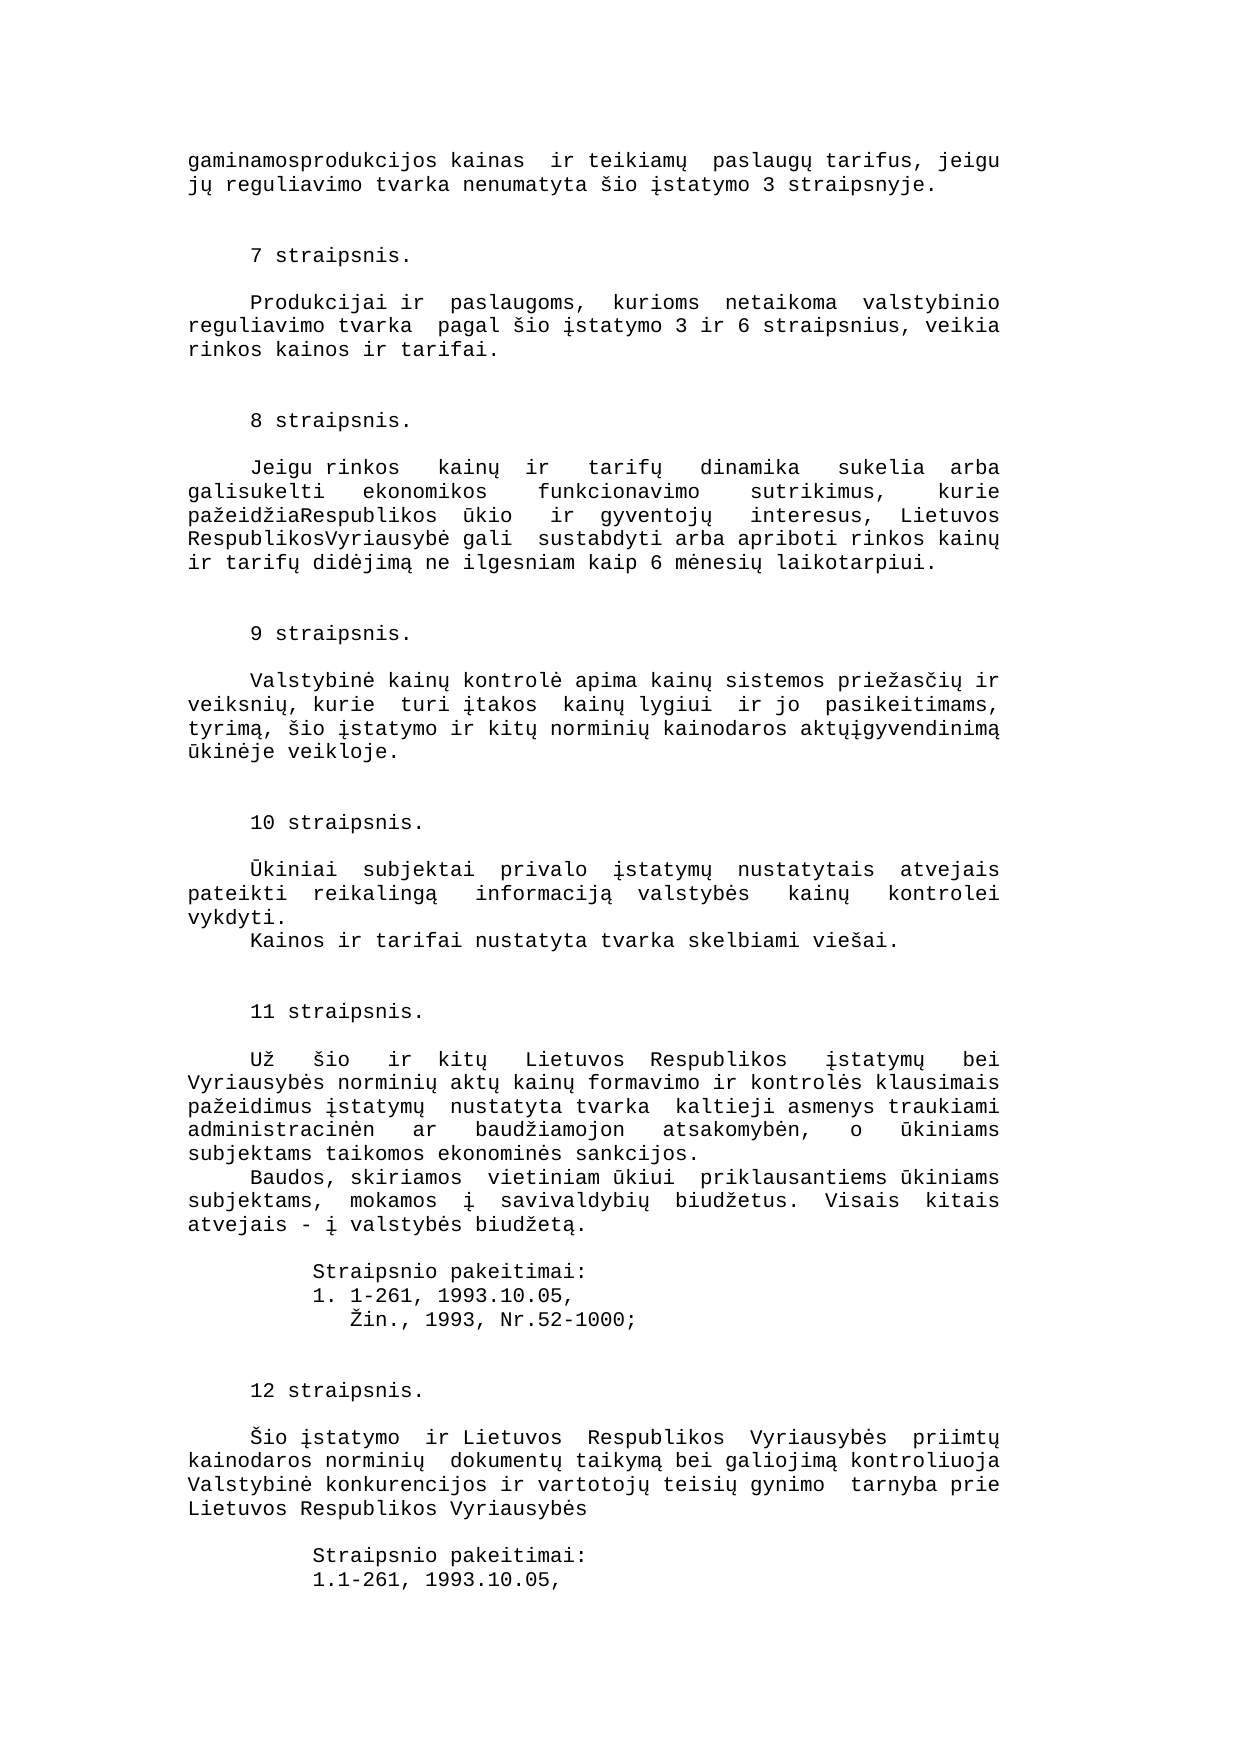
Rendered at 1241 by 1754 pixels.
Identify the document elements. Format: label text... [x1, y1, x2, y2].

text pateikti reikalingą informaciją valstybės kainų kontrolei [187, 883, 1053, 907]
text RespublikosVyriausybė gali sustabdyti arba apriboti rinkos kainų [187, 528, 1053, 552]
text jų reguliavimo tvarka nenumatyta šio įstatymo 3 straipsnyje. [187, 174, 1053, 197]
text Baudos, skiriamos vietiniam ūkiui priklausantiems ūkiniams [187, 1167, 1053, 1190]
text ir tarifų didėjimą ne ilgesniam kaip 6 mėnesių laikotarpiui. [187, 552, 1053, 576]
text Žin., 1993, Nr.52-1000; [187, 1309, 1053, 1332]
text Valstybinė konkurencijos ir vartotojų teisių gynimo tarnyba prie [187, 1474, 1053, 1498]
text subjektams taikomos ekonominės sankcijos. [187, 1143, 1053, 1167]
text subjektams, mokamos į savivaldybių biudžetus. Visais kitais [187, 1190, 1053, 1214]
text Lietuvos Respublikos Vyriausybės [187, 1498, 1053, 1521]
text ūkinėje veikloje. [187, 741, 1053, 765]
text 1. 1-261, 1993.10.05, [187, 1285, 1053, 1309]
text 9 straipsnis. [187, 623, 1053, 647]
text rinkos kainos ir tarifai. [187, 339, 1053, 363]
text 11 straipsnis. [187, 1001, 1053, 1025]
text Jeigu rinkos kainų ir tarifų dinamika sukelia arba [187, 457, 1053, 481]
text Produkcijai ir paslaugoms, kurioms netaikoma valstybinio [187, 292, 1053, 316]
text Straipsnio pakeitimai: [187, 1545, 1053, 1569]
text Straipsnio pakeitimai: [187, 1261, 1053, 1285]
text galisukelti ekonomikos funkcionavimo sutrikimus, kurie [187, 481, 1053, 505]
text reguliavimo tvarka pagal šio įstatymo 3 ir 6 straipsnius, veikia [187, 316, 1053, 339]
text 1.1-261, 1993.10.05, [187, 1569, 1053, 1592]
text Kainos ir tarifai nustatyta tvarka skelbiami viešai. [187, 930, 1053, 954]
text administracinėn ar baudžiamojon atsakomybėn, o ūkiniams [187, 1119, 1053, 1143]
text 10 straipsnis. [187, 812, 1053, 836]
text pažeidimus įstatymų nustatyta tvarka kaltieji asmenys traukiami [187, 1096, 1053, 1119]
text Valstybinė kainų kontrolė apima kainų sistemos priežasčių ir [187, 670, 1053, 694]
text gaminamosprodukcijos kainas ir teikiamų paslaugų tarifus, jeigu [187, 150, 1053, 174]
text kainodaros norminių dokumentų taikymą bei galiojimą kontroliuoja [187, 1451, 1053, 1474]
text 12 straipsnis. [187, 1379, 1053, 1403]
text 7 straipsnis. [187, 244, 1053, 268]
text 8 straipsnis. [187, 410, 1053, 434]
text tyrimą, šio įstatymo ir kitų norminių kainodaros aktųįgyvendinimą [187, 717, 1053, 741]
text pažeidžiaRespublikos ūkio ir gyventojų interesus, Lietuvos [187, 505, 1053, 528]
text Vyriausybės norminių aktų kainų formavimo ir kontrolės klausimais [187, 1072, 1053, 1096]
text vykdyti. [187, 907, 1053, 930]
text veiksnių, kurie turi įtakos kainų lygiui ir jo pasikeitimams, [187, 694, 1053, 717]
text Ūkiniai subjektai privalo įstatymų nustatytais atvejais [187, 859, 1053, 883]
text Šio įstatymo ir Lietuvos Respublikos Vyriausybės priimtų [187, 1427, 1053, 1451]
text atvejais - į valstybės biudžetą. [187, 1214, 1053, 1238]
text Už šio ir kitų Lietuvos Respublikos įstatymų bei [187, 1048, 1053, 1072]
